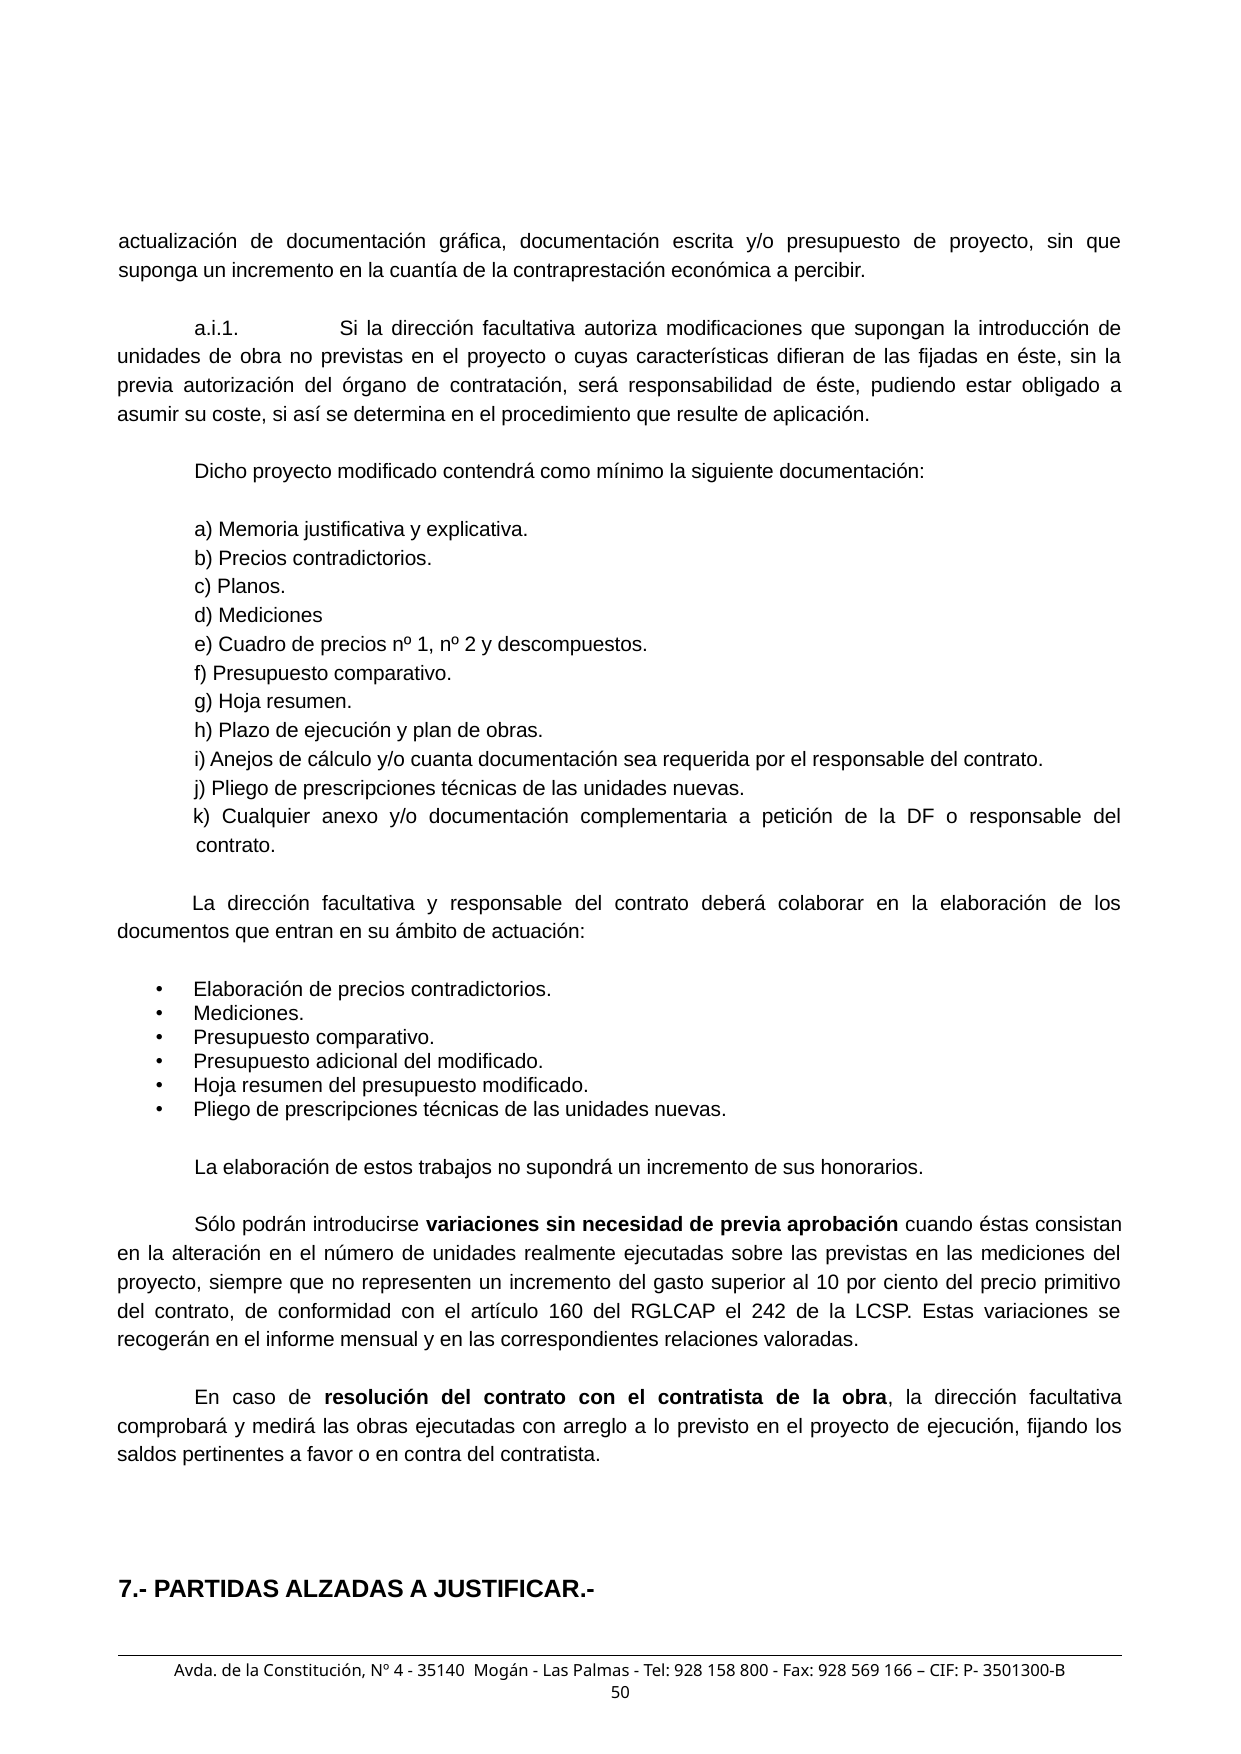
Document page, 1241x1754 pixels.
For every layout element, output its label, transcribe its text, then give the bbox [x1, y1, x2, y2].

text La elaboración de estos trabajos no supondrá un incremento de sus honorarios. [117, 1155, 1122, 1179]
text g) Hoja resumen. [117, 689, 1122, 713]
list Pliego de prescripciones técnicas de las unidades nuevas. [156, 1097, 1122, 1121]
list Presupuesto comparativo. [156, 1025, 1122, 1049]
text f) Presupuesto comparativo. [117, 661, 1122, 684]
text d) Mediciones [117, 603, 1122, 627]
text 7.- PARTIDAS ALZADAS A JUSTIFICAR.- [118, 1574, 1122, 1603]
list actualización de documentación gráfica, documentación escrita y/o presupuesto de proyecto, sin que suponga un incremento en la cuantía de la contraprestación económica a percibir. [118, 229, 1122, 282]
text b) Precios contradictorios. [117, 546, 1122, 569]
text h) Plazo de ejecución y plan de obras. [117, 718, 1122, 742]
text a) Memoria justificativa y explicativa. [117, 517, 1122, 541]
list Si la dirección facultativa autoriza modificaciones que supongan la introducción de unidades de obra no previstas en el proyecto o cuyas características difieran de las fijadas en éste, sin la previa autorización del órgano de contratación, será responsabilidad de éste, pudiendo estar obligado a asumir su coste, si así se determina en el procedimiento que resulte de aplicación. [117, 316, 1122, 426]
text Dicho proyecto modificado contendrá como mínimo la siguiente documentación: [117, 459, 1122, 483]
text c) Planos. [117, 574, 1122, 598]
text k) Cualquier anexo y/o documentación complementaria a petición de la DF o responsable del contrato. [193, 804, 1122, 857]
text j) Pliego de prescripciones técnicas de las unidades nuevas. [117, 776, 1122, 799]
text Sólo podrán introducirse variaciones sin necesidad de previa aprobación cuando éstas consistan en la alteración en el número de unidades realmente ejecutadas sobre las previstas en las mediciones del proyecto, siempre que no representen un incremento del gasto superior al 10 por ciento del precio primitivo del contrato, de conformidad con el artículo 160 del RGLCAP el 242 de la LCSP. Estas variaciones se recogerán en el informe mensual y en las correspondientes relaciones valoradas. [117, 1212, 1122, 1351]
list Elaboración de precios contradictorios. [156, 977, 1122, 1001]
list Presupuesto adicional del modificado. [156, 1049, 1122, 1073]
list Mediciones. [156, 1001, 1122, 1025]
text En caso de resolución del contrato con el contratista de la obra, la dirección facultativa comprobará y medirá las obras ejecutadas con arreglo a lo previsto en el proyecto de ejecución, fijando los saldos pertinentes a favor o en contra del contratista. [117, 1385, 1122, 1466]
text La dirección facultativa y responsable del contrato deberá colaborar en la elaboración de los documentos que entran en su ámbito de actuación: [117, 891, 1122, 943]
text i) Anejos de cálculo y/o cuanta documentación sea requerida por el responsable del contrato. [117, 747, 1122, 771]
text e) Cuadro de precios nº 1, nº 2 y descompuestos. [117, 632, 1122, 656]
list Hoja resumen del presupuesto modificado. [156, 1073, 1122, 1097]
